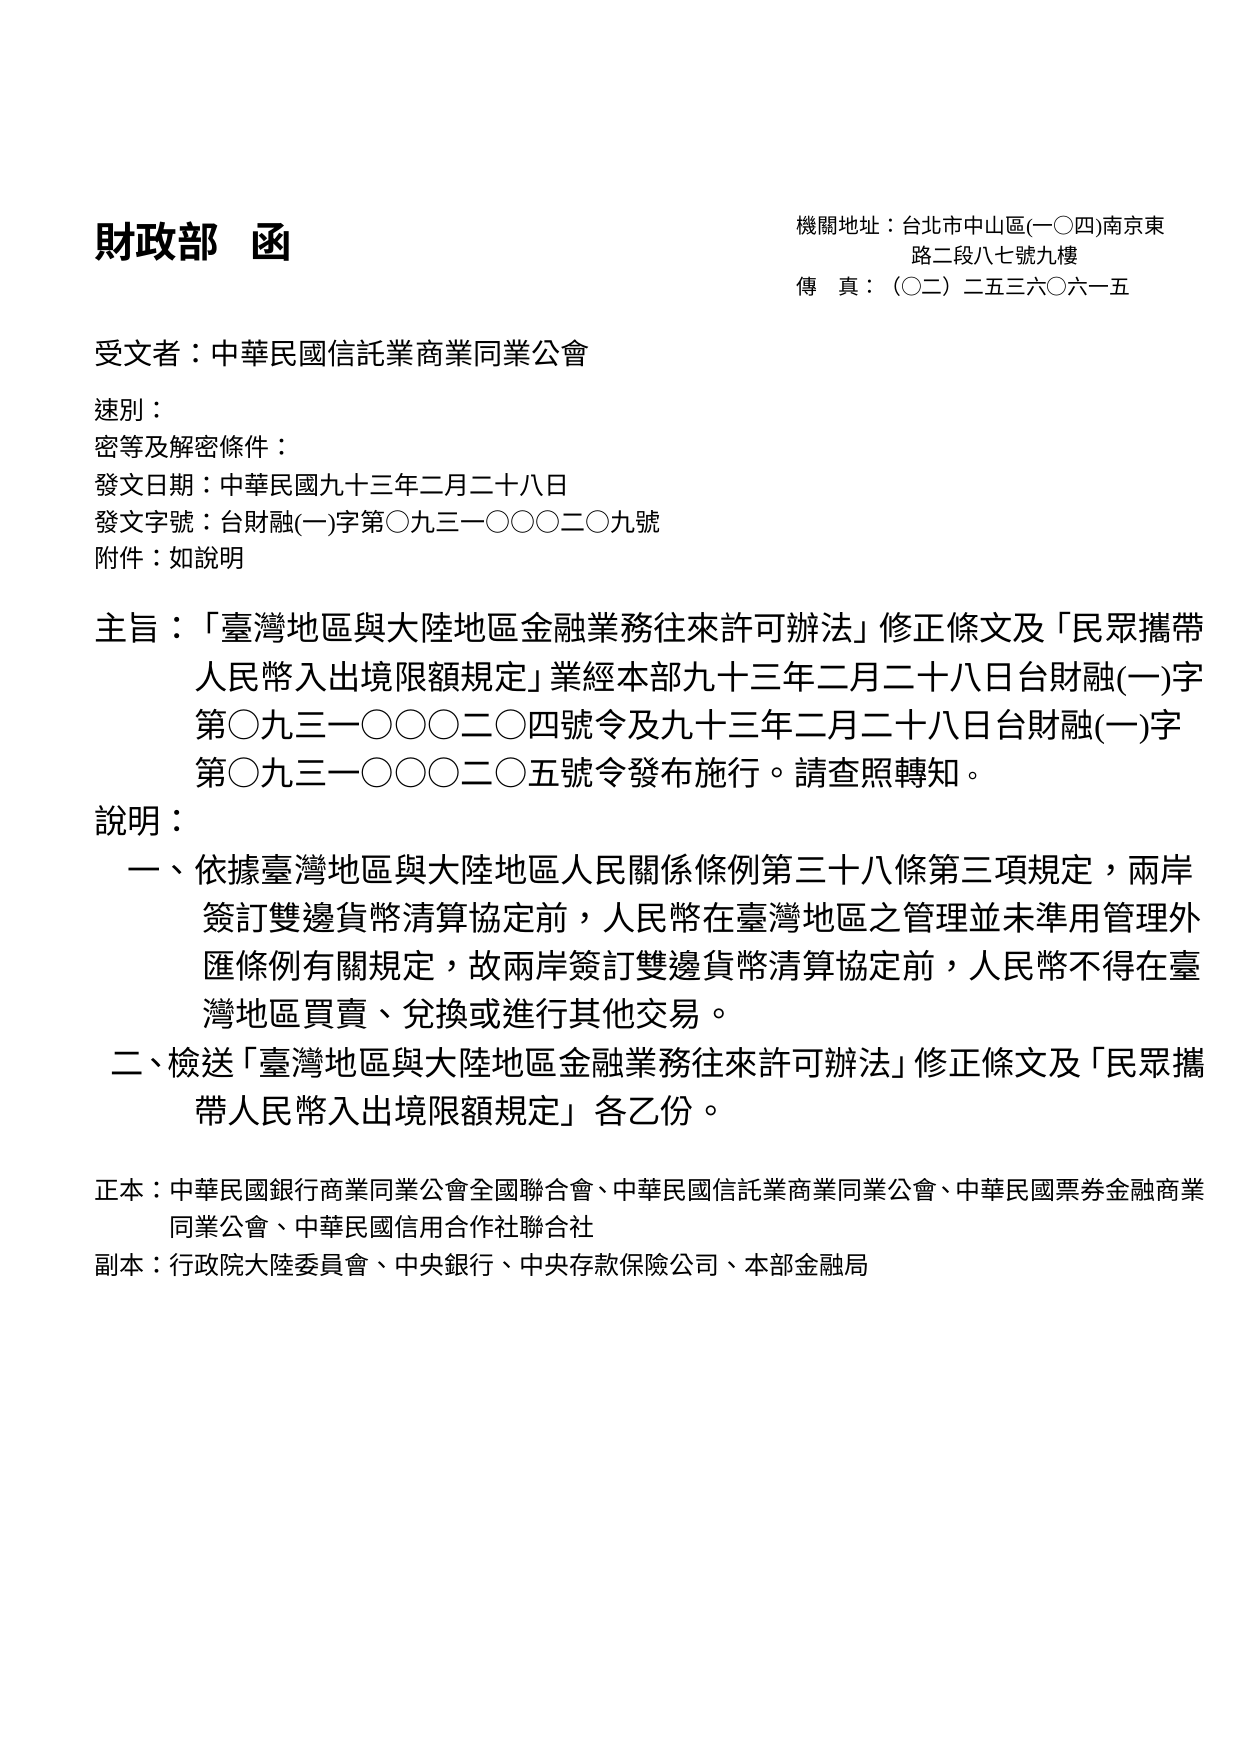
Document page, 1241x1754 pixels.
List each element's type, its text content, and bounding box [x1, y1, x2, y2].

list 依據臺灣地區與大陸地區人民關係條例第三十八條第三項規定，兩岸簽訂雙邊貨幣清算協定前，人民幣在臺灣地區之管理並未準用管理外匯條例有關規定，故兩岸簽訂雙邊貨幣清算協定前，人民幣不得在臺灣地區買賣、兌換或進行其他交易。 [127, 843, 1205, 1036]
text 二、檢送「臺灣地區與大陸地區金融業務往來許可辦法」修正條文及「民眾攜帶人民幣入出境限額規定」各乙份。 [94, 1036, 1205, 1133]
text 路二段八七號九樓 [797, 240, 1166, 270]
text 正本：中華民國銀行商業同業公會全國聯合會、中華民國信託業商業同業公會、中華民國票券金融商業同業公會、中華民國信用合作社聯合社 [94, 1169, 1205, 1244]
text 傳 真：（○二）二五三六○六一五 [797, 270, 1166, 300]
text 發文字號：台財融(一)字第○九三一○○○二○九號 [94, 502, 1205, 538]
text 主旨：「臺灣地區與大陸地區金融業務往來許可辦法」修正條文及「民眾攜帶人民幣入出境限額規定」業經本部九十三年二月二十八日台財融(一)字第○九三一○○○二○四號令及九十三年二月二十八日台財融(一)字第○九三一○○○二○五號令發布施行。請查照轉知。 [94, 602, 1205, 795]
text 發文日期：中華民國九十三年二月二十八日 [94, 464, 1205, 502]
text 密等及解密條件： [94, 427, 1205, 464]
text 財政部 函 [94, 202, 781, 277]
text 機關地址：台北市中山區(一○四)南京東 [797, 209, 1166, 240]
text 速別： [94, 389, 1205, 427]
text [1181, 202, 1205, 277]
text 說明： [94, 795, 1205, 843]
text 副本：行政院大陸委員會、中央銀行、中央存款保險公司、本部金融局 [94, 1244, 1205, 1282]
text 附件：如說明 [94, 538, 1205, 574]
text 受文者：中華民國信託業商業同業公會 [94, 314, 1205, 389]
